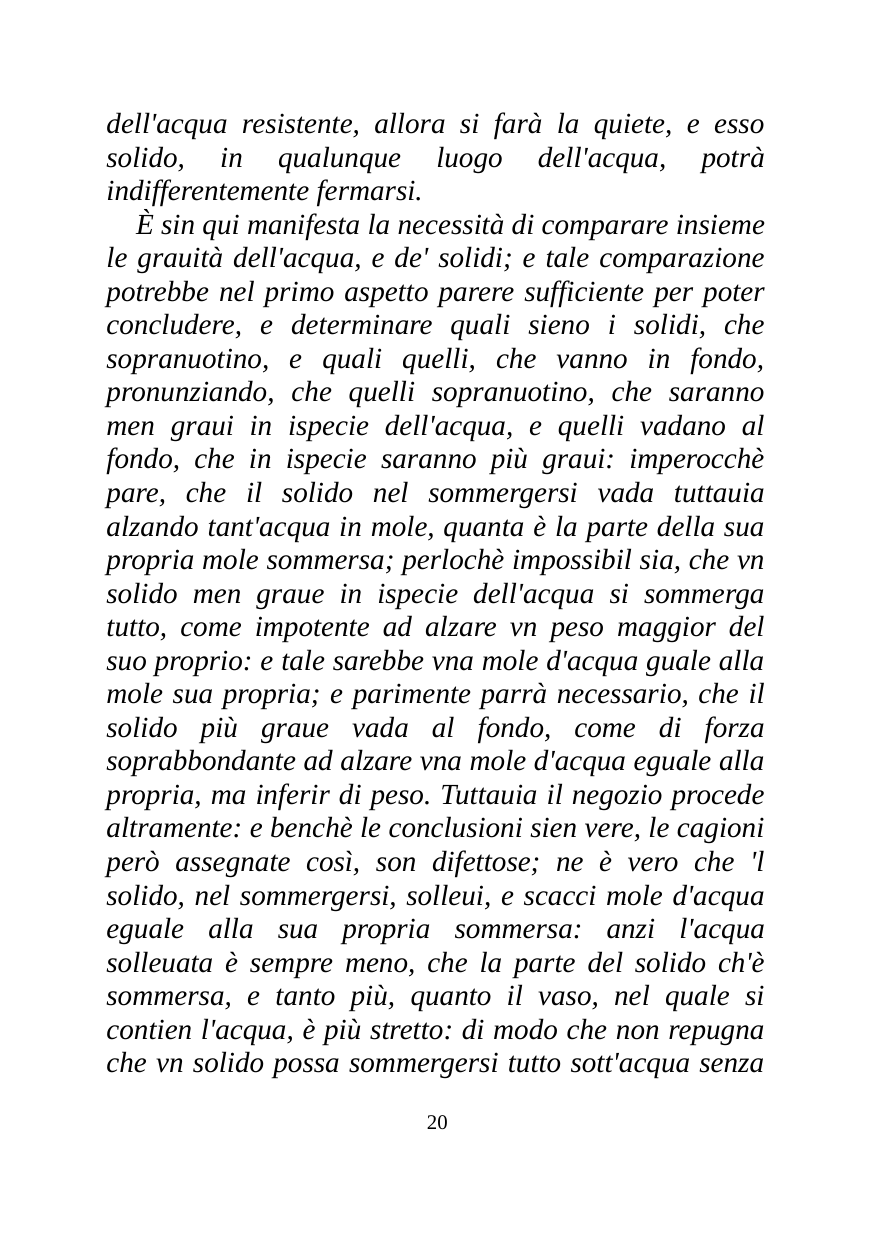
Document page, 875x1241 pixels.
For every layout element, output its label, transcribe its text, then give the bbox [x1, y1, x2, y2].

text dell'acqua resistente, allora si farà la quiete, e esso solido, in qualunque luogo dell'acqua, potrà indifferentemente fermarsi. [106, 106, 768, 207]
text È sin qui manifesta la necessità di comparare insieme le grauità dell'acqua, e de' solidi; e tale comparazione potrebbe nel primo aspetto parere sufficiente per poter concludere, e determinare quali sieno i solidi, che sopranuotino, e quali quelli, che vanno in fondo, pronunziando, che quelli sopranuotino, che saranno men graui in ispecie dell'acqua, e quelli vadano al fondo, che in ispecie saranno più graui: imperocchè pare, che il solido nel sommergersi vada tuttauia alzando tant'acqua in mole, quanta è la parte della sua propria mole sommersa; perlochè impossibil sia, che vn solido men graue in ispecie dell'acqua si sommerga tutto, come impotente ad alzare vn peso maggior del suo proprio: e tale sarebbe vna mole d'acqua guale alla mole sua propria; e parimente parrà necessario, che il solido più graue vada al fondo, come di forza soprabbondante ad alzare vna mole d'acqua eguale alla propria, ma inferir di peso. Tuttauia il negozio procede altramente: e benchè le conclusioni sien vere, le cagioni però assegnate così, son difettose; ne è vero che 'l solido, nel sommergersi, solleui, e scacci mole d'acqua eguale alla sua propria sommersa: anzi l'acqua solleuata è sempre meno, che la parte del solido ch'è sommersa, e tanto più, quanto il vaso, nel quale si contien l'acqua, è più stretto: di modo che non repugna che vn solido possa sommergersi tutto sott'acqua senza [106, 207, 768, 1079]
